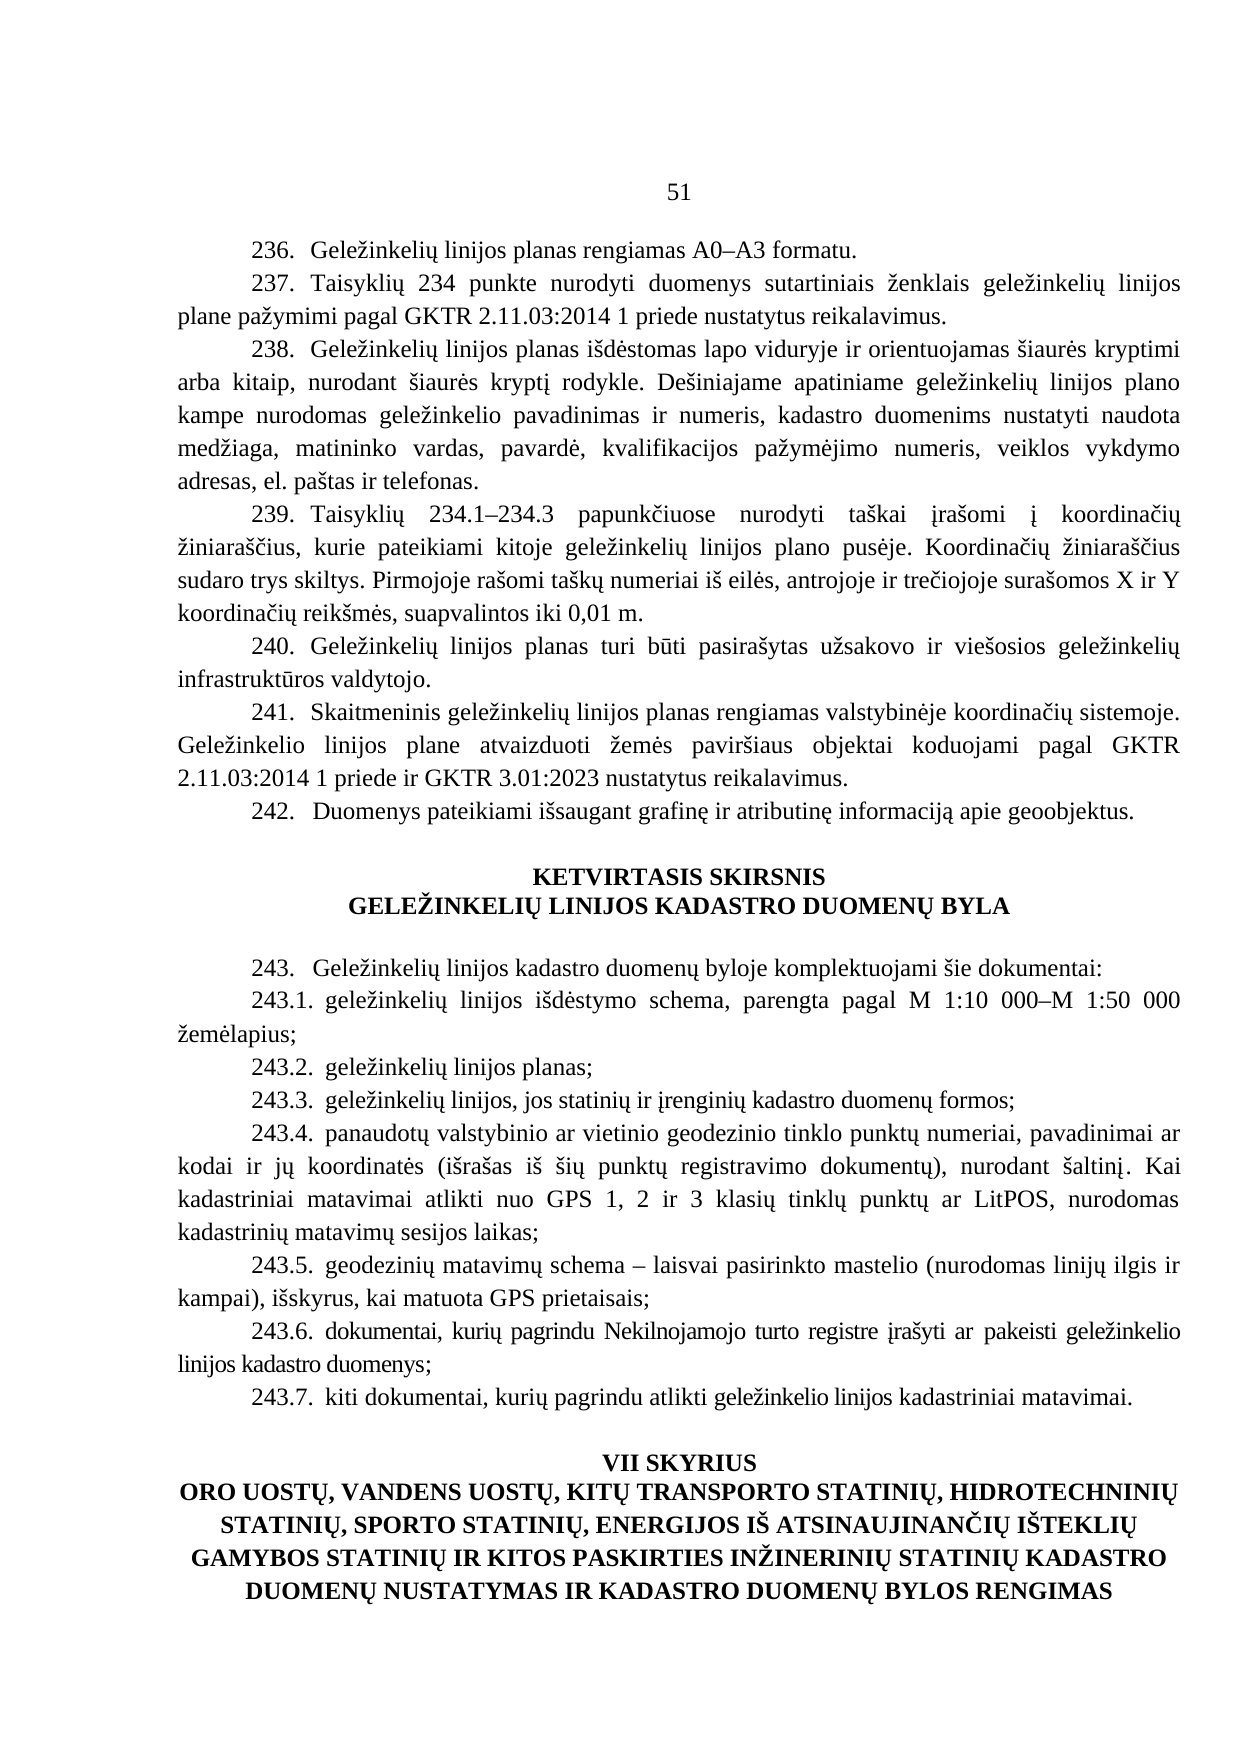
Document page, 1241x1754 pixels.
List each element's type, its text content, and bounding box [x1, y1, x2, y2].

text 242. Duomenys pateikiami išsaugant grafinę ir atributinę informaciją apie geoobjektus. [177, 796, 1181, 825]
text 243.2. geležinkelių linijos planas; [251, 1052, 1181, 1080]
text 236. Geležinkelių linijos planas rengiamas A0–A3 formatu. [177, 235, 1181, 263]
text 243.7. kiti dokumentai, kurių pagrindu atlikti geležinkelio linijos kadastriniai matavimai. [251, 1382, 1181, 1411]
subtitle GELEŽINKELIŲ LINIJOS KADASTRO DUOMENŲ BYLA [177, 891, 1181, 919]
text 243. Geležinkelių linijos kadastro duomenų byloje komplektuojami šie dokumentai: [177, 953, 1181, 981]
text 241. Skaitmeninis geležinkelių linijos planas rengiamas valstybinėje koordinačių sistemoje. Geležinkelio linijos plane atvaizduoti žemės paviršiaus objektai koduojami pagal GKTR 2.11.03:2014 1 priede ir GKTR 3.01:2023 nustatytus reikalavimus. [177, 697, 1181, 792]
text 243.1. geležinkelių linijos išdėstymo schema, parengta pagal M 1:10 000–M 1:50 000 žemėlapius; [177, 986, 1181, 1047]
text 239. Taisyklių 234.1–234.3 papunkčiuose nurodyti taškai įrašomi į koordinačių žiniaraščius, kurie pateikiami kitoje geležinkelių linijos plano pusėje. Koordinačių žiniaraščius sudaro trys skiltys. Pirmojoje rašomi taškų numeriai iš eilės, antrojoje ir trečiojoje surašomos X ir Y koordinačių reikšmės, suapvalintos iki 0,01 m. [177, 499, 1181, 627]
text 243.3. geležinkelių linijos, jos statinių ir įrenginių kadastro duomenų formos; [251, 1085, 1181, 1113]
text ORO UOSTŲ, VANDENS UOSTŲ, KITŲ TRANSPORTO STATINIŲ, HIDROTECHNINIŲ STATINIŲ, SPORTO STATINIŲ, ENERGIJOS IŠ ATSINAUJINANČIŲ IŠTEKLIŲ GAMYBOS STATINIŲ IR KITOS PASKIRTIES INŽINERINIŲ STATINIŲ KADASTRO DUOMENŲ NUSTATYMAS IR KADASTRO DUOMENŲ BYLOS RENGIMAS [177, 1477, 1181, 1604]
text 237. Taisyklių 234 punkte nurodyti duomenys sutartiniais ženklais geležinkelių linijos plane pažymimi pagal GKTR 2.11.03:2014 1 priede nustatytus reikalavimus. [177, 268, 1181, 329]
text 240. Geležinkelių linijos planas turi būti pasirašytas užsakovo ir viešosios geležinkelių infrastruktūros valdytojo. [177, 631, 1181, 693]
text 238. Geležinkelių linijos planas išdėstomas lapo viduryje ir orientuojamas šiaurės kryptimi arba kitaip, nurodant šiaurės kryptį rodykle. Dešiniajame apatiniame geležinkelių linijos plano kampe nurodomas geležinkelio pavadinimas ir numeris, kadastro duomenims nustatyti naudota medžiaga, matininko vardas, pavardė, kvalifikacijos pažymėjimo numeris, veiklos vykdymo adresas, el. paštas ir telefonas. [177, 334, 1181, 494]
text 243.5. geodezinių matavimų schema – laisvai pasirinkto mastelio (nurodomas linijų ilgis ir kampai), išskyrus, kai matuota GPS prietaisais; [177, 1250, 1181, 1312]
subtitle KETVIRTASIS SKIRSNIS [177, 862, 1181, 891]
text 243.6. dokumentai, kurių pagrindu Nekilnojamojo turto registre įrašyti ar pakeisti geležinkelio linijos kadastro duomenys; [177, 1316, 1181, 1378]
text 243.4. panaudotų valstybinio ar vietinio geodezinio tinklo punktų numeriai, pavadinimai ar kodai ir jų koordinatės (išrašas iš šių punktų registravimo dokumentų), nurodant šaltinį. Kai kadastriniai matavimai atlikti nuo GPS 1, 2 ir 3 klasių tinklų punktų ar LitPOS, nurodomas kadastrinių matavimų sesijos laikas; [177, 1118, 1181, 1246]
subtitle VII SKYRIUS [177, 1448, 1181, 1477]
